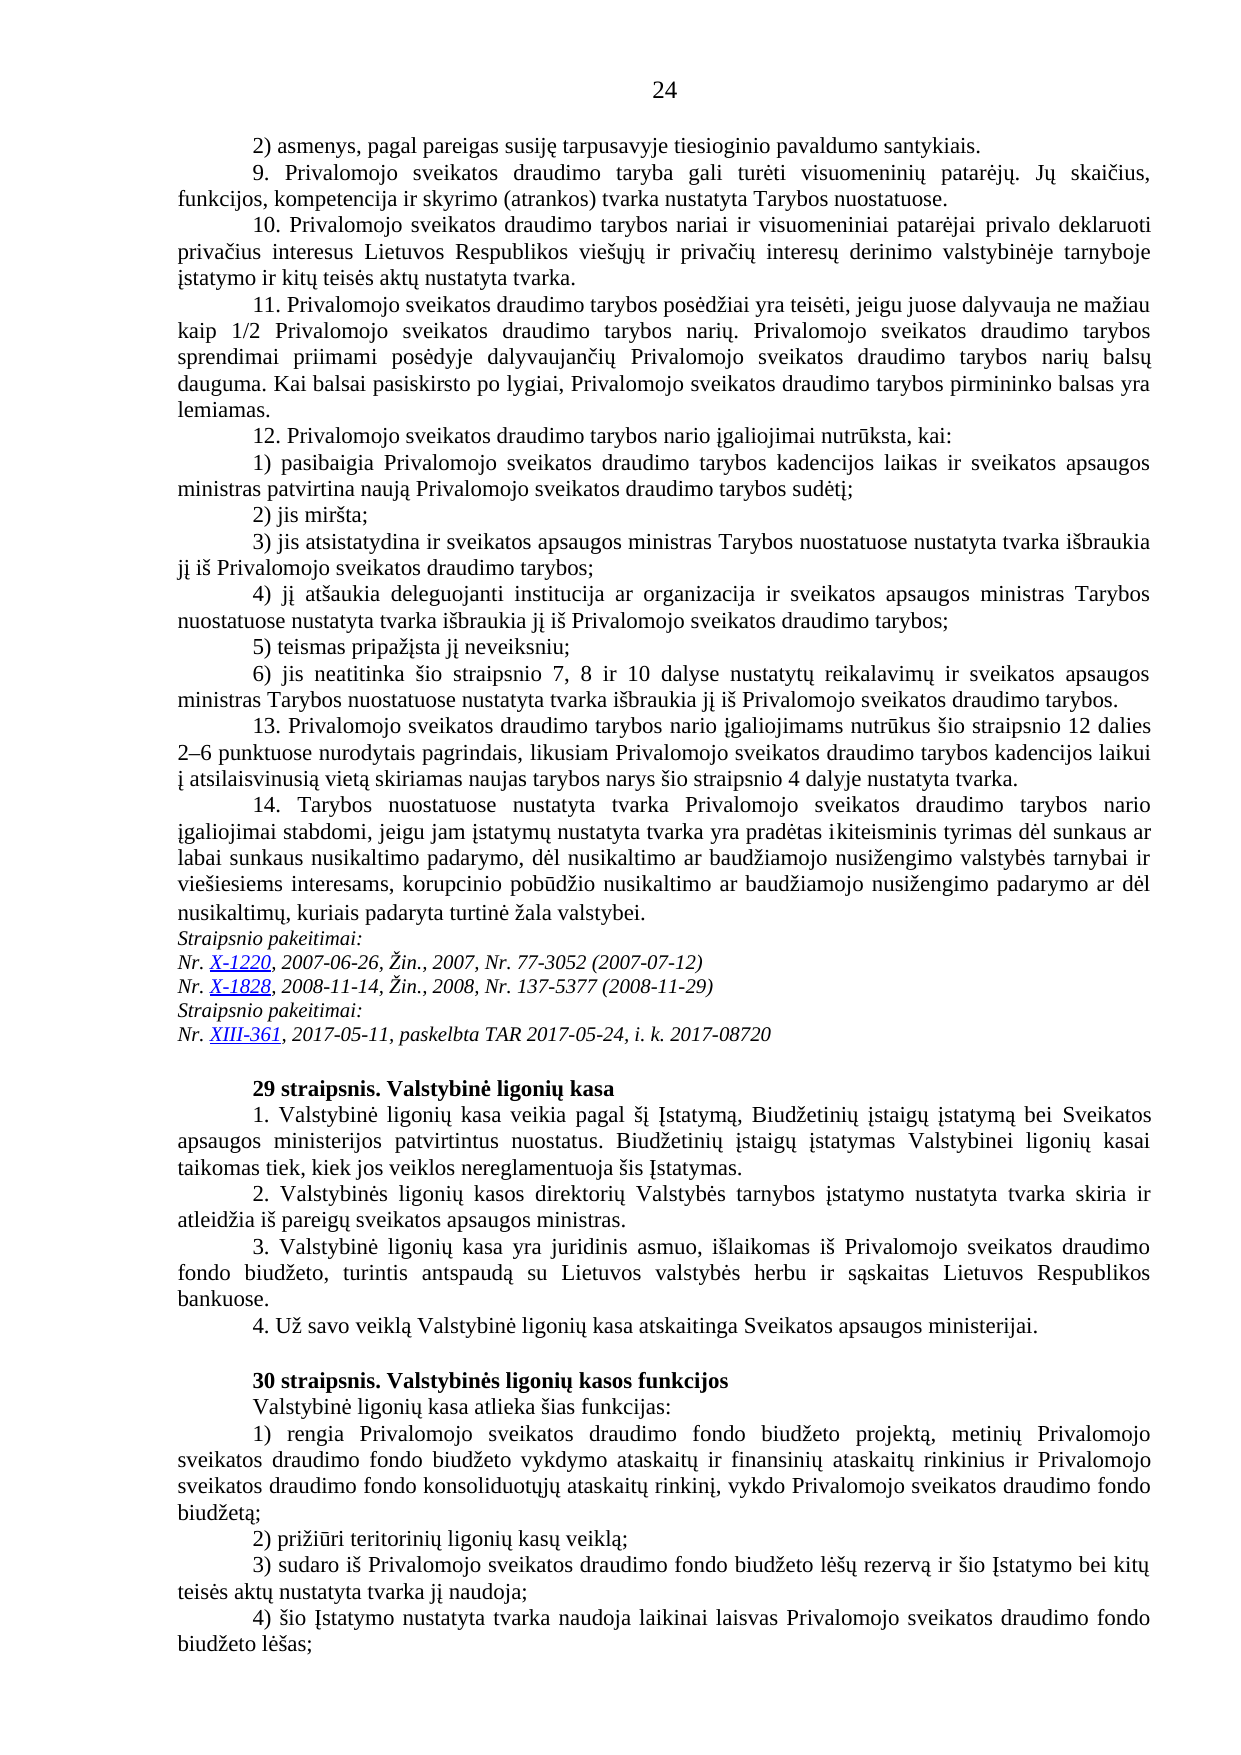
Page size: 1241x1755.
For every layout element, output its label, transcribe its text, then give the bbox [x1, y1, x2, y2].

text 1. Valstybinė ligonių kasa veikia pagal šį Įstatymą, Biudžetinių įstaigų įstatymą bei Sveikatos apsaugos ministerijos patvirtintus nuostatus. Biudžetinių įstaigų įstatymas Valstybinei ligonių kasai taikomas tiek, kiek jos veiklos nereglamentuoja šis Įstatymas. [177, 1101, 1152, 1180]
text 6) jis neatitinka šio straipsnio 7, 8 ir 10 dalyse nustatytų reikalavimų ir sveikatos apsaugos ministras Tarybos nuostatuose nustatyta tvarka išbraukia jį iš Privalomojo sveikatos draudimo tarybos. [177, 659, 1152, 712]
text 12. Privalomojo sveikatos draudimo tarybos nario įgaliojimai nutrūksta, kai: [177, 422, 1152, 449]
text 5) teismas pripažįsta jį neveiksniu; [177, 633, 1152, 659]
text Nr. X-1828, 2008-11-14, Žin., 2008, Nr. 137-5377 (2008-11-29) [177, 974, 1152, 998]
text 4) jį atšaukia deleguojanti institucija ar organizacija ir sveikatos apsaugos ministras Tarybos nuostatuose nustatyta tvarka išbraukia jį iš Privalomojo sveikatos draudimo tarybos; [177, 581, 1152, 633]
text Nr. XIII-361, 2017-05-11, paskelbta TAR 2017-05-24, i. k. 2017-08720 [177, 1022, 1152, 1046]
text 2) jis miršta; [177, 501, 1152, 528]
text Straipsnio pakeitimai: [177, 998, 1152, 1022]
text Straipsnio pakeitimai: [177, 926, 1152, 949]
text 2) asmenys, pagal pareigas susiję tarpusavyje tiesioginio pavaldumo santykiais. [177, 132, 1152, 159]
text 1) rengia Privalomojo sveikatos draudimo fondo biudžeto projektą, metinių Privalomojo sveikatos draudimo fondo biudžeto vykdymo ataskaitų ir finansinių ataskaitų rinkinius ir Privalomojo sveikatos draudimo fondo konsoliduotųjų ataskaitų rinkinį, vykdo Privalomojo sveikatos draudimo fondo biudžetą; [177, 1419, 1152, 1525]
text Nr. X-1220, 2007-06-26, Žin., 2007, Nr. 77-3052 (2007-07-12) [177, 949, 1152, 974]
text 3) sudaro iš Privalomojo sveikatos draudimo fondo biudžeto lėšų rezervą ir šio Įstatymo bei kitų teisės aktų nustatyta tvarka jį naudoja; [177, 1551, 1152, 1604]
text 4) šio Įstatymo nustatyta tvarka naudoja laikinai laisvas Privalomojo sveikatos draudimo fondo biudžeto lėšas; [177, 1604, 1152, 1657]
text 2) prižiūri teritorinių ligonių kasų veiklą; [177, 1525, 1152, 1551]
text 30 straipsnis. Valstybinės ligonių kasos funkcijos [177, 1367, 1152, 1393]
text 13. Privalomojo sveikatos draudimo tarybos nario įgaliojimams nutrūkus šio straipsnio 12 dalies 2–6 punktuose nurodytais pagrindais, likusiam Privalomojo sveikatos draudimo tarybos kadencijos laikui į atsilaisvinusią vietą skiriamas naujas tarybos narys šio straipsnio 4 dalyje nustatyta tvarka. [177, 712, 1152, 791]
text 14. Tarybos nuostatuose nustatyta tvarka Privalomojo sveikatos draudimo tarybos nario įgaliojimai stabdomi, jeigu jam įstatymų nustatyta tvarka yra pradėtas ikiteisminis tyrimas dėl sunkaus ar labai sunkaus nusikaltimo padarymo, dėl nusikaltimo ar baudžiamojo nusižengimo valstybės tarnybai ir viešiesiems interesams, korupcinio pobūdžio nusikaltimo ar baudžiamojo nusižengimo padarymo ar dėl nusikaltimų, kuriais padaryta turtinė žala valstybei. [177, 791, 1152, 926]
text 1) pasibaigia Privalomojo sveikatos draudimo tarybos kadencijos laikas ir sveikatos apsaugos ministras patvirtina naują Privalomojo sveikatos draudimo tarybos sudėtį; [177, 449, 1152, 501]
text 11. Privalomojo sveikatos draudimo tarybos posėdžiai yra teisėti, jeigu juose dalyvauja ne mažiau kaip 1/2 Privalomojo sveikatos draudimo tarybos narių. Privalomojo sveikatos draudimo tarybos sprendimai priimami posėdyje dalyvaujančių Privalomojo sveikatos draudimo tarybos narių balsų dauguma. Kai balsai pasiskirsto po lygiai, Privalomojo sveikatos draudimo tarybos pirmininko balsas yra lemiamas. [177, 291, 1152, 422]
text 3. Valstybinė ligonių kasa yra juridinis asmuo, išlaikomas iš Privalomojo sveikatos draudimo fondo biudžeto, turintis antspaudą su Lietuvos valstybės herbu ir sąskaitas Lietuvos Respublikos bankuose. [177, 1233, 1152, 1312]
text 3) jis atsistatydina ir sveikatos apsaugos ministras Tarybos nuostatuose nustatyta tvarka išbraukia jį iš Privalomojo sveikatos draudimo tarybos; [177, 528, 1152, 581]
text 10. Privalomojo sveikatos draudimo tarybos nariai ir visuomeniniai patarėjai privalo deklaruoti privačius interesus Lietuvos Respublikos viešųjų ir privačių interesų derinimo valstybinėje tarnyboje įstatymo ir kitų teisės aktų nustatyta tvarka. [177, 212, 1152, 291]
text Valstybinė ligonių kasa atlieka šias funkcijas: [177, 1393, 1152, 1419]
text 4. Už savo veiklą Valstybinė ligonių kasa atskaitinga Sveikatos apsaugos ministerijai. [177, 1312, 1152, 1338]
text 9. Privalomojo sveikatos draudimo taryba gali turėti visuomeninių patarėjų. Jų skaičius, funkcijos, kompetencija ir skyrimo (atrankos) tvarka nustatyta Tarybos nuostatuose. [177, 159, 1152, 212]
text 2. Valstybinės ligonių kasos direktorių Valstybės tarnybos įstatymo nustatyta tvarka skiria ir atleidžia iš pareigų sveikatos apsaugos ministras. [177, 1180, 1152, 1233]
text 29 straipsnis. Valstybinė ligonių kasa [177, 1074, 1152, 1101]
